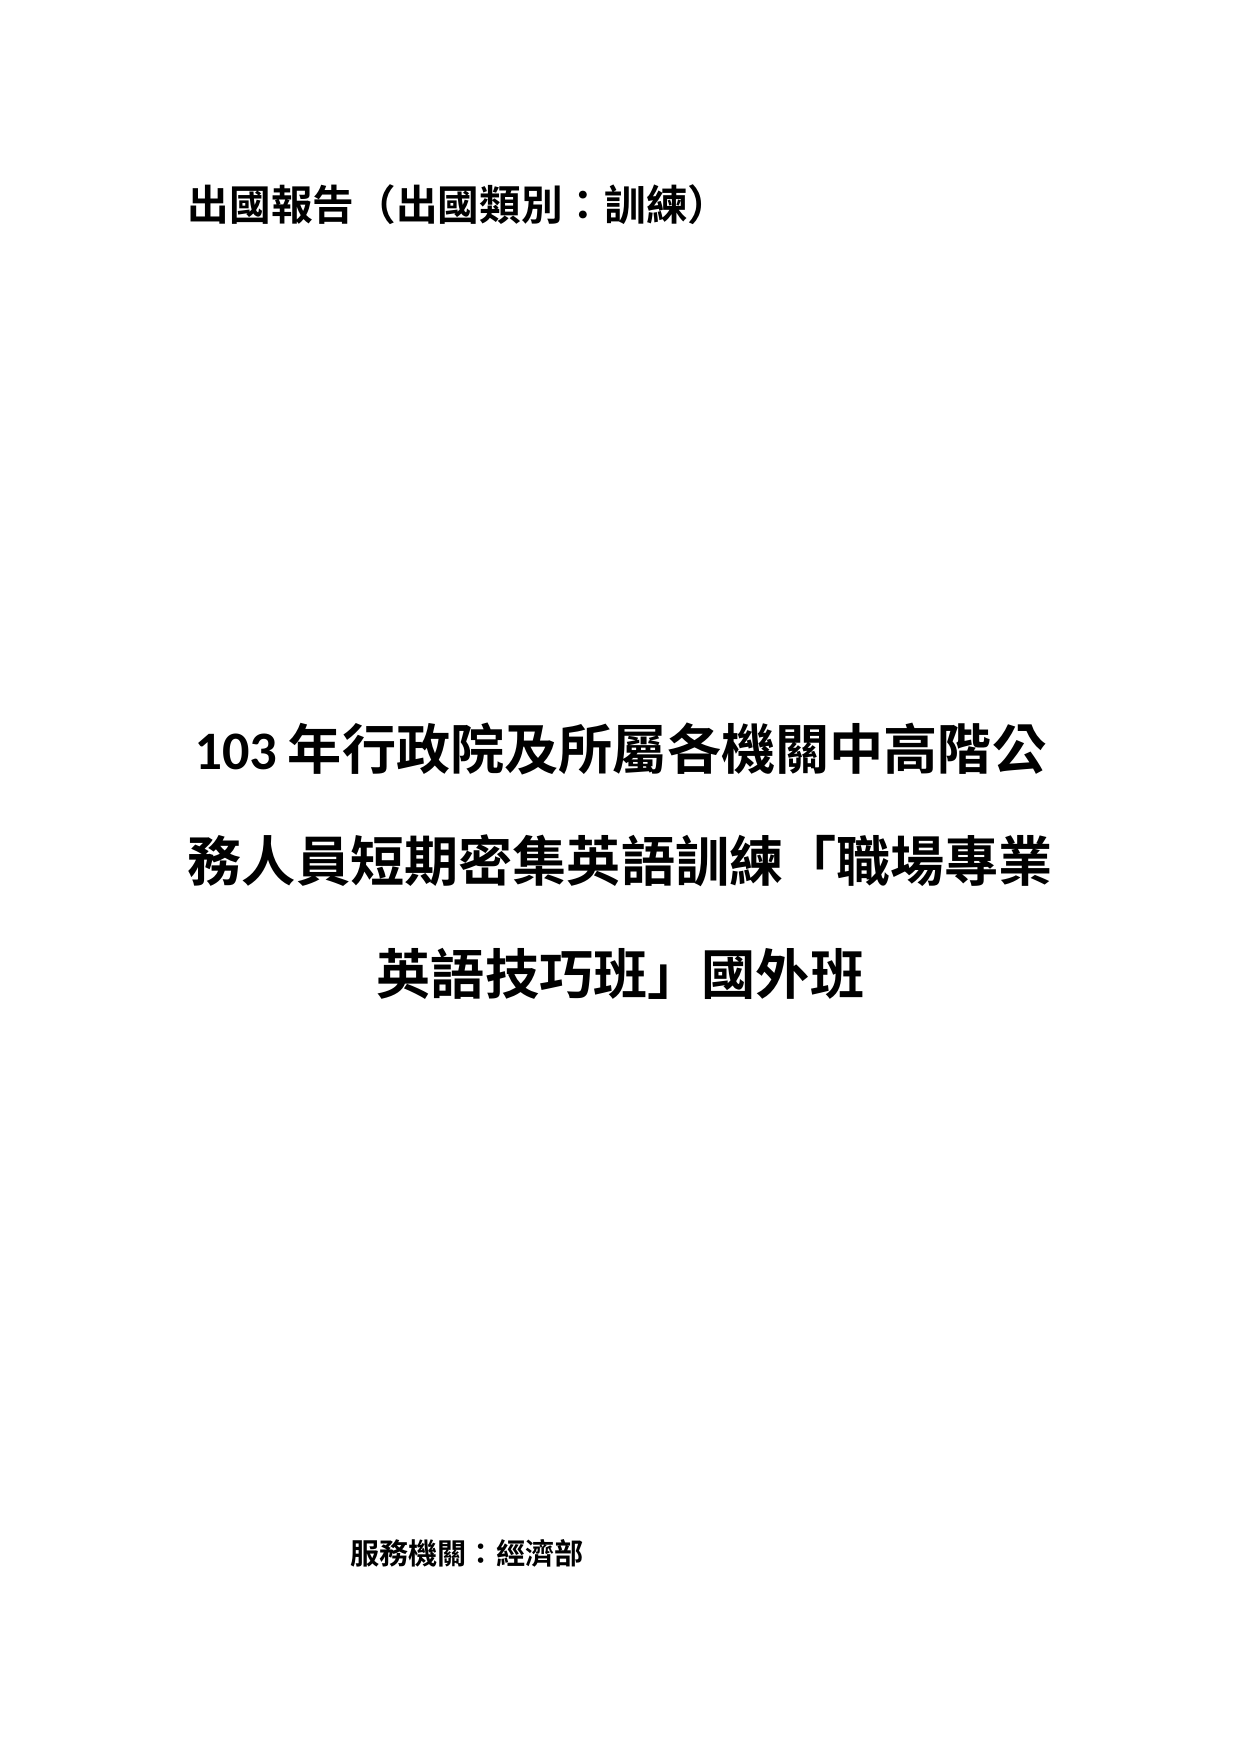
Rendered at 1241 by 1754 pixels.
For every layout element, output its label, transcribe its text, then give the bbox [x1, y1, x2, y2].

text 服務機關：經濟部 [350, 1514, 1053, 1589]
text 出國報告（出國類別：訓練） [187, 164, 1053, 239]
text 103年行政院及所屬各機關中高階公務人員短期密集英語訓練「職場專業英語技巧班」國外班 [187, 689, 1053, 1027]
